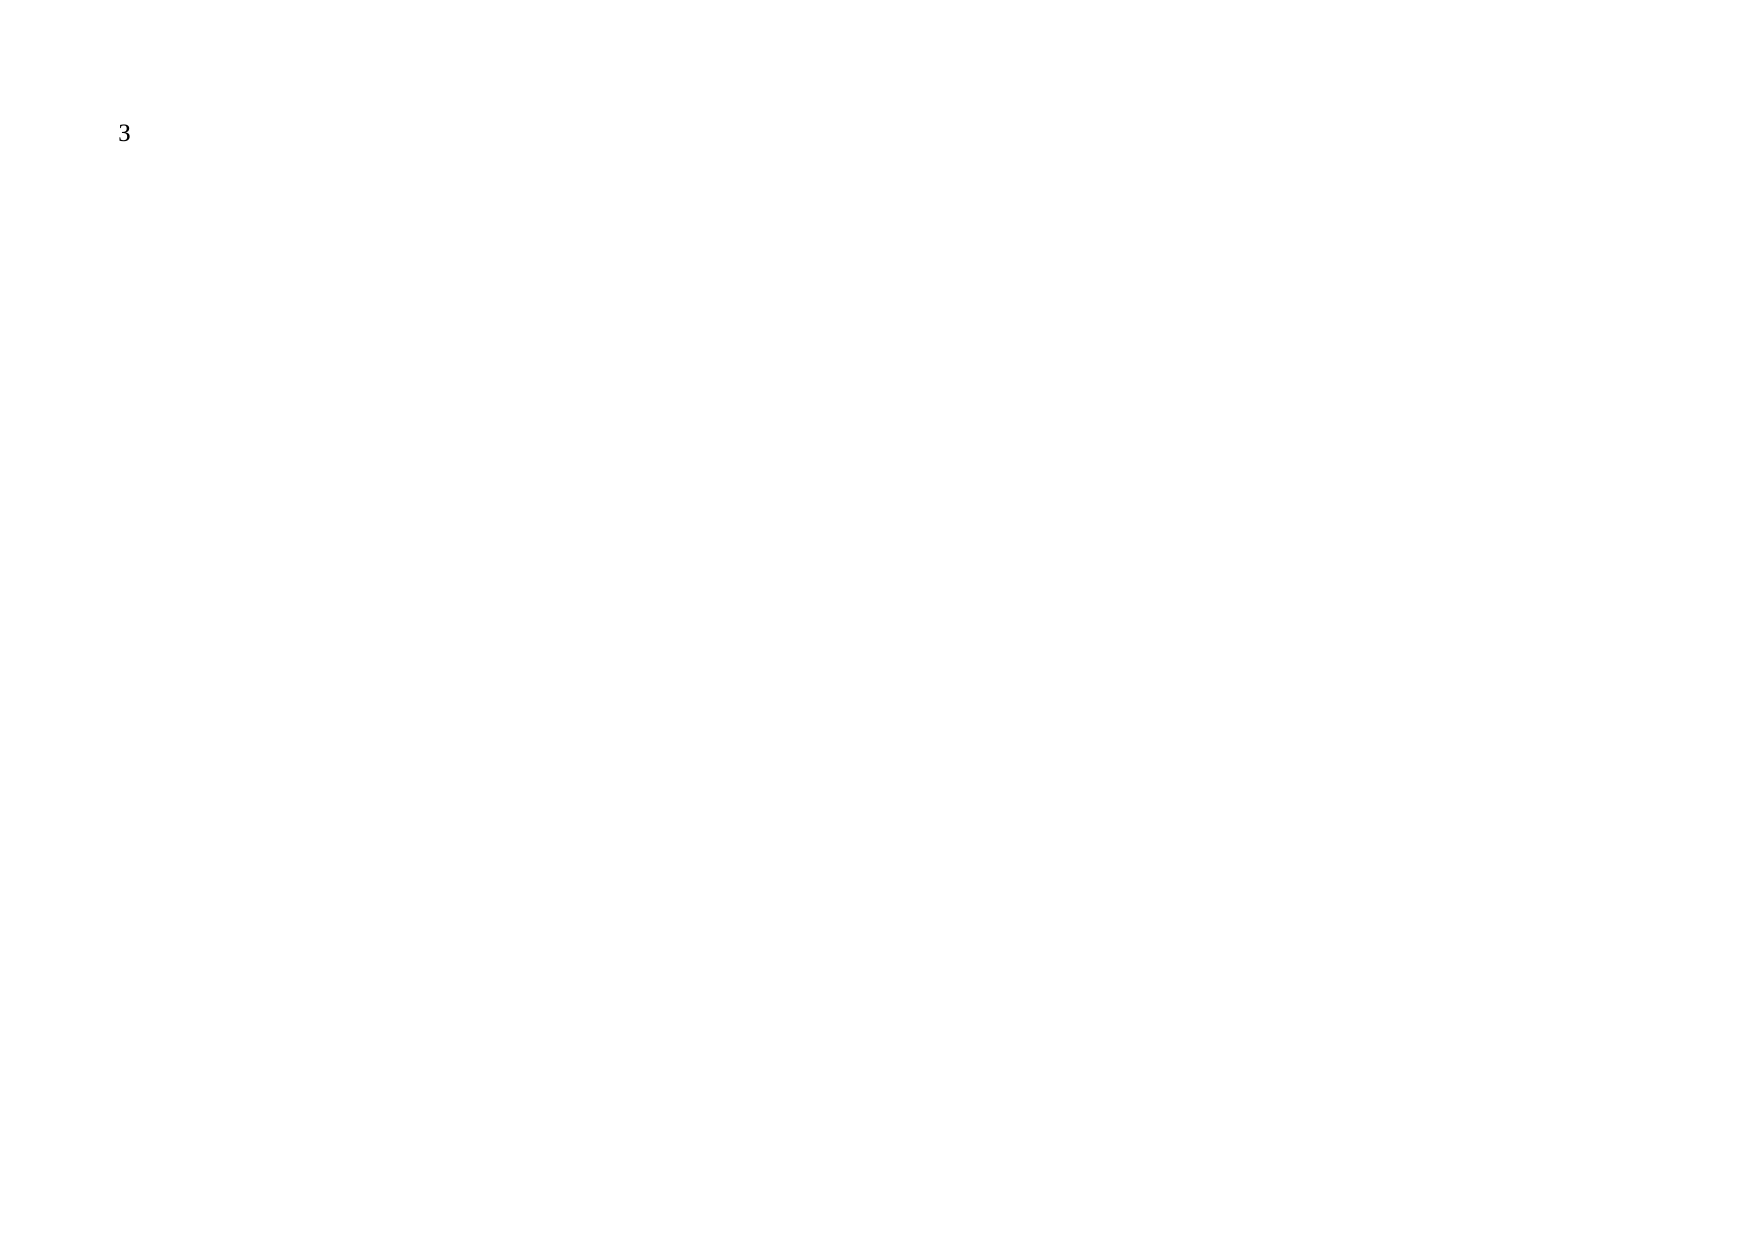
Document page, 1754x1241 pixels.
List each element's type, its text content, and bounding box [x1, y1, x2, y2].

text З [118, 118, 1636, 147]
